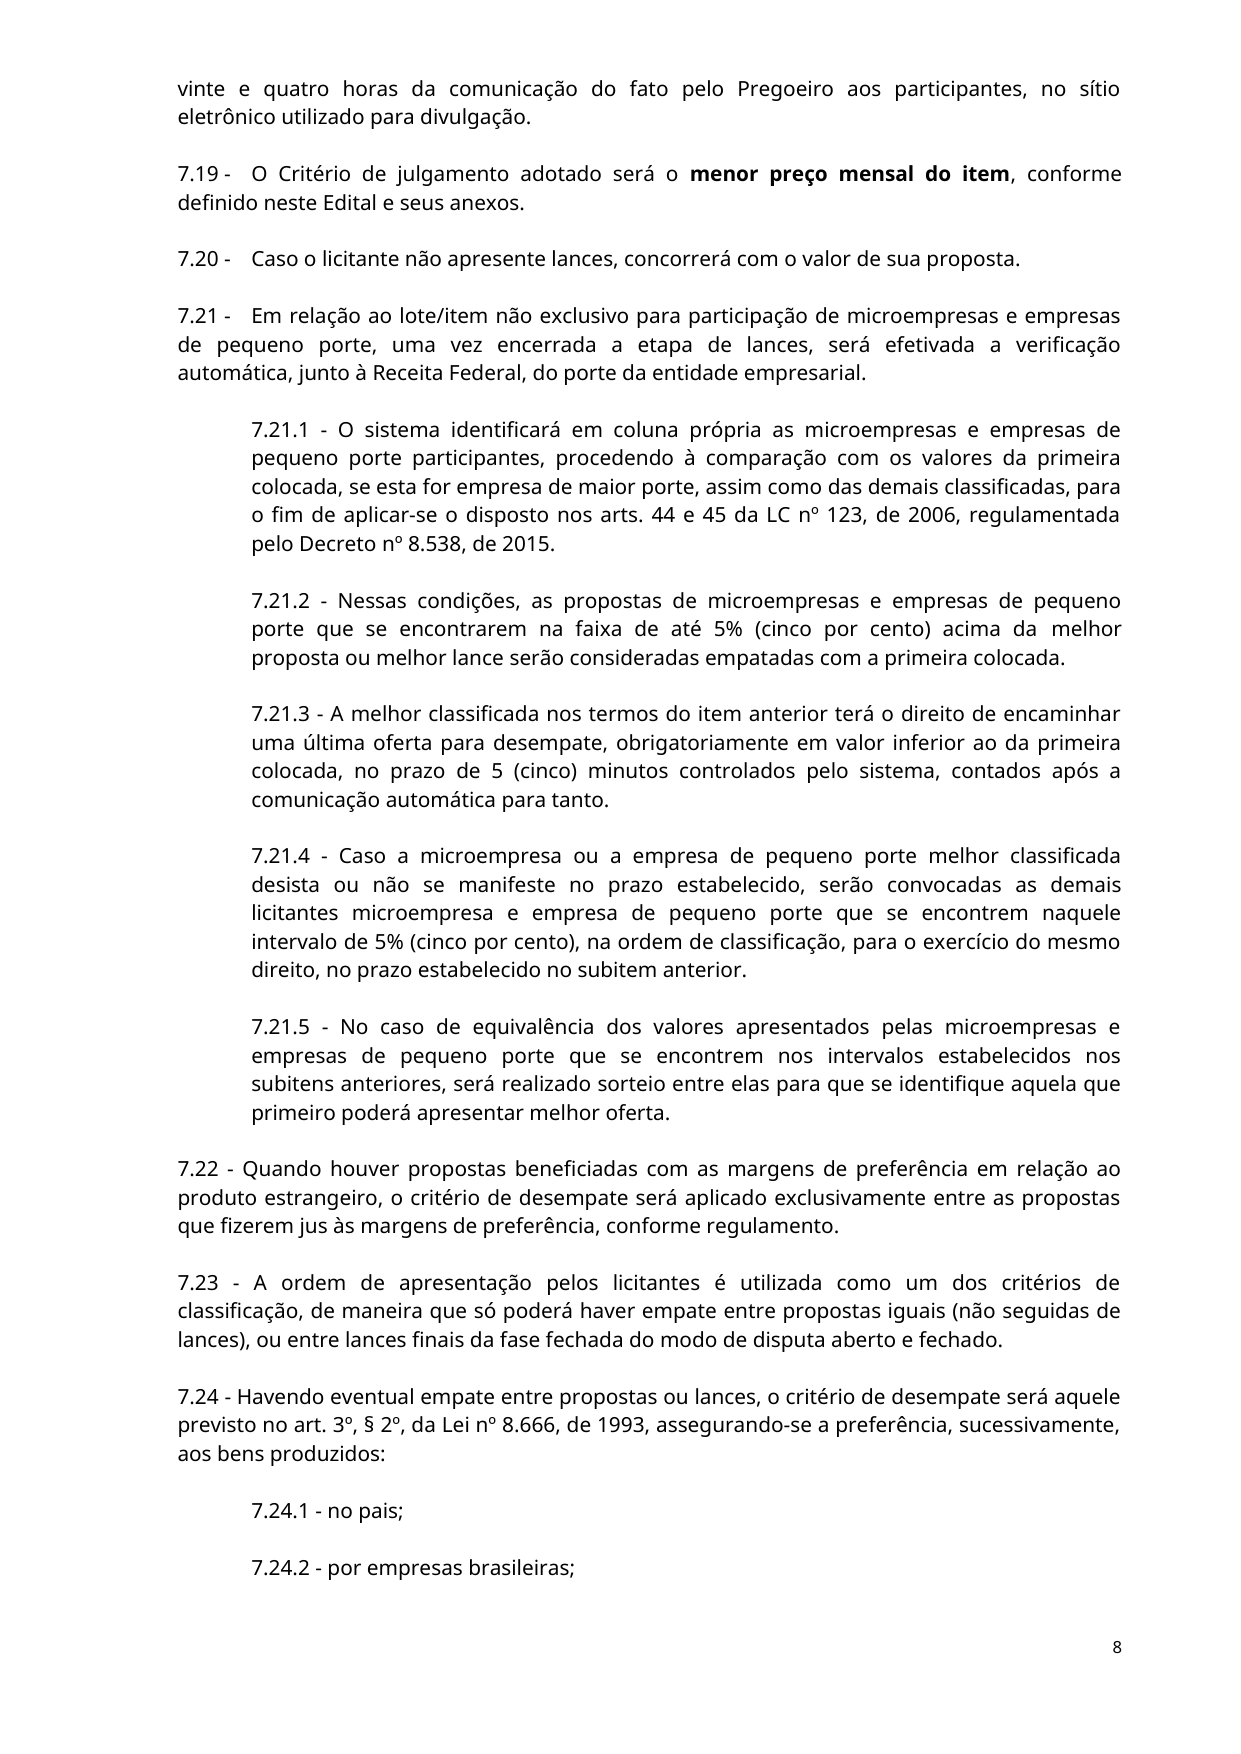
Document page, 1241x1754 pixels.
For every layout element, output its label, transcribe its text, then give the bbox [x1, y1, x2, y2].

text 7.21.1 - O sistema identificará em coluna própria as microempresas e empresas de pequeno porte participantes, procedendo à comparação com os valores da primeira colocada, se esta for empresa de maior porte, assim como das demais classificadas, para o fim de aplicar-se o disposto nos arts. 44 e 45 da LC nº 123, de 2006, regulamentada pelo Decreto nº 8.538, de 2015. [251, 415, 1122, 557]
text 7.20 - Caso o licitante não apresente lances, concorrerá com o valor de sua proposta. [177, 244, 1122, 273]
text 7.22 - Quando houver propostas beneficiadas com as margens de preferência em relação ao produto estrangeiro, o critério de desempate será aplicado exclusivamente entre as propostas que fizerem jus às margens de preferência, conforme regulamento. [177, 1154, 1122, 1240]
text 7.23 - A ordem de apresentação pelos licitantes é utilizada como um dos critérios de classificação, de maneira que só poderá haver empate entre propostas iguais (não seguidas de lances), ou entre lances finais da fase fechada do modo de disputa aberto e fechado. [177, 1268, 1122, 1353]
text vinte e quatro horas da comunicação do fato pelo Pregoeiro aos participantes, no sítio eletrônico utilizado para divulgação. [177, 74, 1122, 131]
text 7.19 - O Critério de julgamento adotado será o menor preço mensal do item, conforme definido neste Edital e seus anexos. [177, 159, 1122, 216]
text 7.24.1 - no pais; [251, 1496, 1122, 1524]
text 7.21.5 - No caso de equivalência dos valores apresentados pelas microempresas e empresas de pequeno porte que se encontrem nos intervalos estabelecidos nos subitens anteriores, será realizado sorteio entre elas para que se identifique aquela que primeiro poderá apresentar melhor oferta. [251, 1012, 1122, 1126]
text 7.24 - Havendo eventual empate entre propostas ou lances, o critério de desempate será aquele previsto no art. 3º, § 2º, da Lei nº 8.666, de 1993, assegurando-se a preferência, sucessivamente, aos bens produzidos: [177, 1382, 1122, 1467]
text 7.21.3 - A melhor classificada nos termos do item anterior terá o direito de encaminhar uma última oferta para desempate, obrigatoriamente em valor inferior ao da primeira colocada, no prazo de 5 (cinco) minutos controlados pelo sistema, contados após a comunicação automática para tanto. [251, 699, 1122, 813]
text 7.21 - Em relação ao lote/item não exclusivo para participação de microempresas e empresas de pequeno porte, uma vez encerrada a etapa de lances, será efetivada a verificação automática, junto à Receita Federal, do porte da entidade empresarial. [177, 301, 1122, 387]
text 7.24.2 - por empresas brasileiras; [251, 1553, 1122, 1581]
text 7.21.2 - Nessas condições, as propostas de microempresas e empresas de pequeno porte que se encontrarem na faixa de até 5% (cinco por cento) acima da melhor proposta ou melhor lance serão consideradas empatadas com a primeira colocada. [251, 586, 1122, 671]
text 7.21.4 - Caso a microempresa ou a empresa de pequeno porte melhor classificada desista ou não se manifeste no prazo estabelecido, serão convocadas as demais licitantes microempresa e empresa de pequeno porte que se encontrem naquele intervalo de 5% (cinco por cento), na ordem de classificação, para o exercício do mesmo direito, no prazo estabelecido no subitem anterior. [251, 842, 1122, 984]
